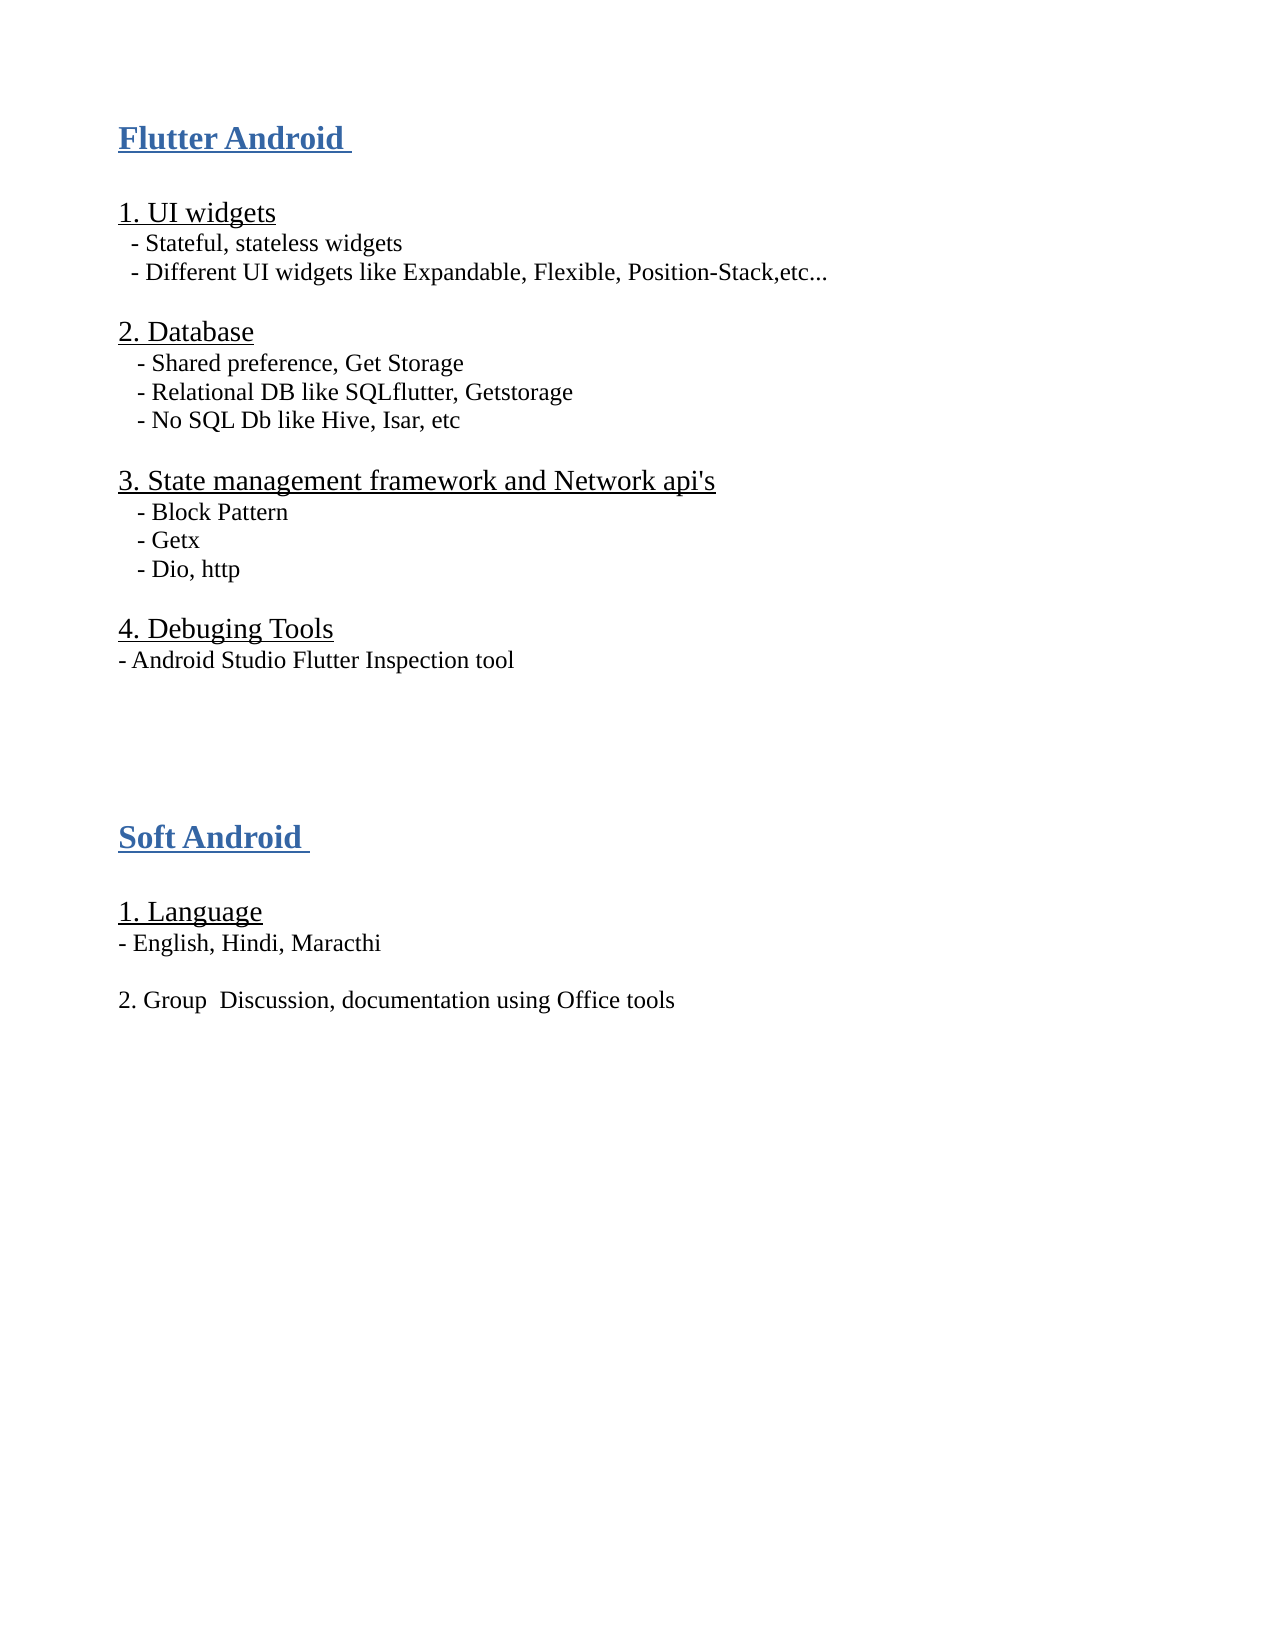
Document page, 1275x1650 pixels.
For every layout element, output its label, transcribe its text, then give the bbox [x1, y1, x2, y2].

text - English, Hindi, Maracthi [118, 928, 1157, 957]
text Flutter Android [118, 118, 1157, 156]
text - Shared preference, Get Storage [118, 348, 1157, 377]
text - Relational DB like SQLflutter, Getstorage [118, 377, 1157, 406]
text - Different UI widgets like Expandable, Flexible, Position-Stack,etc... [118, 257, 1157, 286]
text - Dio, http [118, 554, 1157, 583]
text - Getx [118, 525, 1157, 554]
text - Block Pattern [118, 497, 1157, 525]
text - Stateful, stateless widgets [118, 228, 1157, 257]
text 4. Debuging Tools [118, 612, 1157, 645]
text 2. Group Discussion, documentation using Office tools [118, 985, 1157, 1014]
text - No SQL Db like Hive, Isar, etc [118, 406, 1157, 434]
text 2. Database [118, 314, 1157, 348]
text Soft Android [118, 818, 1157, 856]
text 1. Language [118, 894, 1157, 928]
text 1. UI widgets [118, 195, 1157, 228]
text 3. State management framework and Network api's [118, 463, 1157, 497]
text - Android Studio Flutter Inspection tool [118, 645, 1157, 674]
